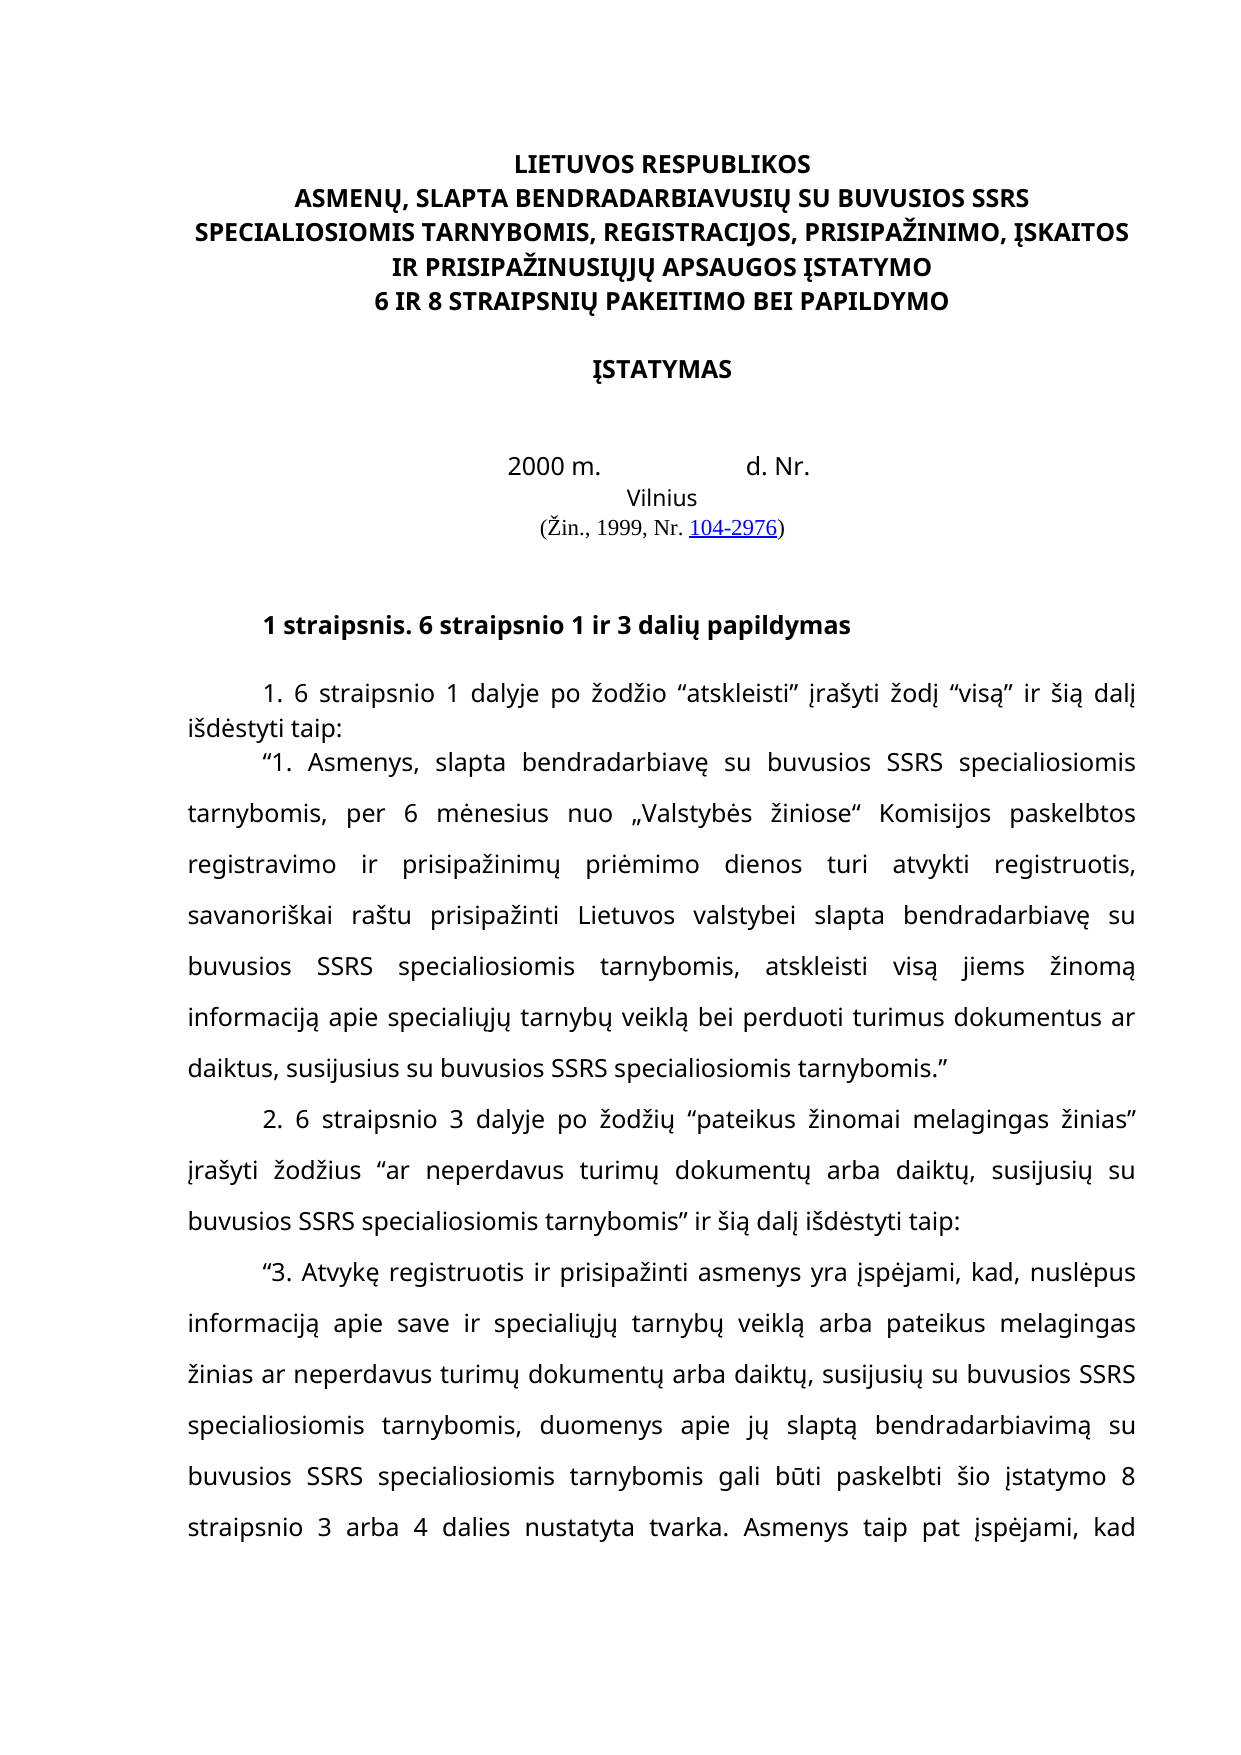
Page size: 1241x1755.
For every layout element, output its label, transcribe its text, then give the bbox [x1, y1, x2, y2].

text 1 straipsnis. 6 straipsnio 1 ir 3 dalių papildymas [187, 608, 1137, 642]
text 6 IR 8 STRAIPSNIŲ PAKEITIMO BEI PAPILDYMO [187, 283, 1137, 317]
text “1. Asmenys, slapta bendradarbiavę su buvusios SSRS specialiosiomis tarnybomis, per 6 mėnesius nuo „Valstybės žiniose“ Komisijos paskelbtos registravimo ir prisipažinimų priėmimo dienos turi atvykti registruotis, savanoriškai raštu prisipažinti Lietuvos valstybei slapta bendradarbiavę su buvusios SSRS specialiosiomis tarnybomis, atskleisti visą jiems žinomą informaciją apie specialiųjų tarnybų veiklą bei perduoti turimus dokumentus ar daiktus, susijusius su buvusios SSRS specialiosiomis tarnybomis.” [187, 744, 1137, 1084]
text “3. Atvykę registruotis ir prisipažinti asmenys yra įspėjami, kad, nuslėpus informaciją apie save ir specialiųjų tarnybų veiklą arba pateikus melagingas žinias ar neperdavus turimų dokumentų arba daiktų, susijusių su buvusios SSRS specialiosiomis tarnybomis, duomenys apie jų slaptą bendradarbiavimą su buvusios SSRS specialiosiomis tarnybomis gali būti paskelbti šio įstatymo 8 straipsnio 3 arba 4 dalies nustatyta tvarka. Asmenys taip pat įspėjami, kad [187, 1255, 1137, 1544]
text 2000 m. d. Nr. Vilnius [187, 448, 1137, 513]
text LIETUVOS RESPUBLIKOS [187, 147, 1137, 181]
text ASMENŲ, SLAPTA BENDRADARBIAVUSIŲ SU BUVUSIOS SSRS SPECIALIOSIOMIS TARNYBOMIS, REGISTRACIJOS, PRISIPAŽINIMO, ĮSKAITOS IR PRISIPAŽINUSIŲJŲ APSAUGOS ĮSTATYMO [187, 181, 1137, 283]
text 2. 6 straipsnio 3 dalyje po žodžių “pateikus žinomai melagingas žinias” įrašyti žodžius “ar neperdavus turimų dokumentų arba daiktų, susijusių su buvusios SSRS specialiosiomis tarnybomis” ir šią dalį išdėstyti taip: [187, 1102, 1137, 1238]
text 1. 6 straipsnio 1 dalyje po žodžio “atskleisti” įrašyti žodį “visą” ir šią dalį išdėstyti taip: [187, 676, 1137, 744]
text ĮSTATYMAS [187, 351, 1137, 385]
text (Žin., 1999, Nr. 104-2976) [187, 513, 1137, 540]
